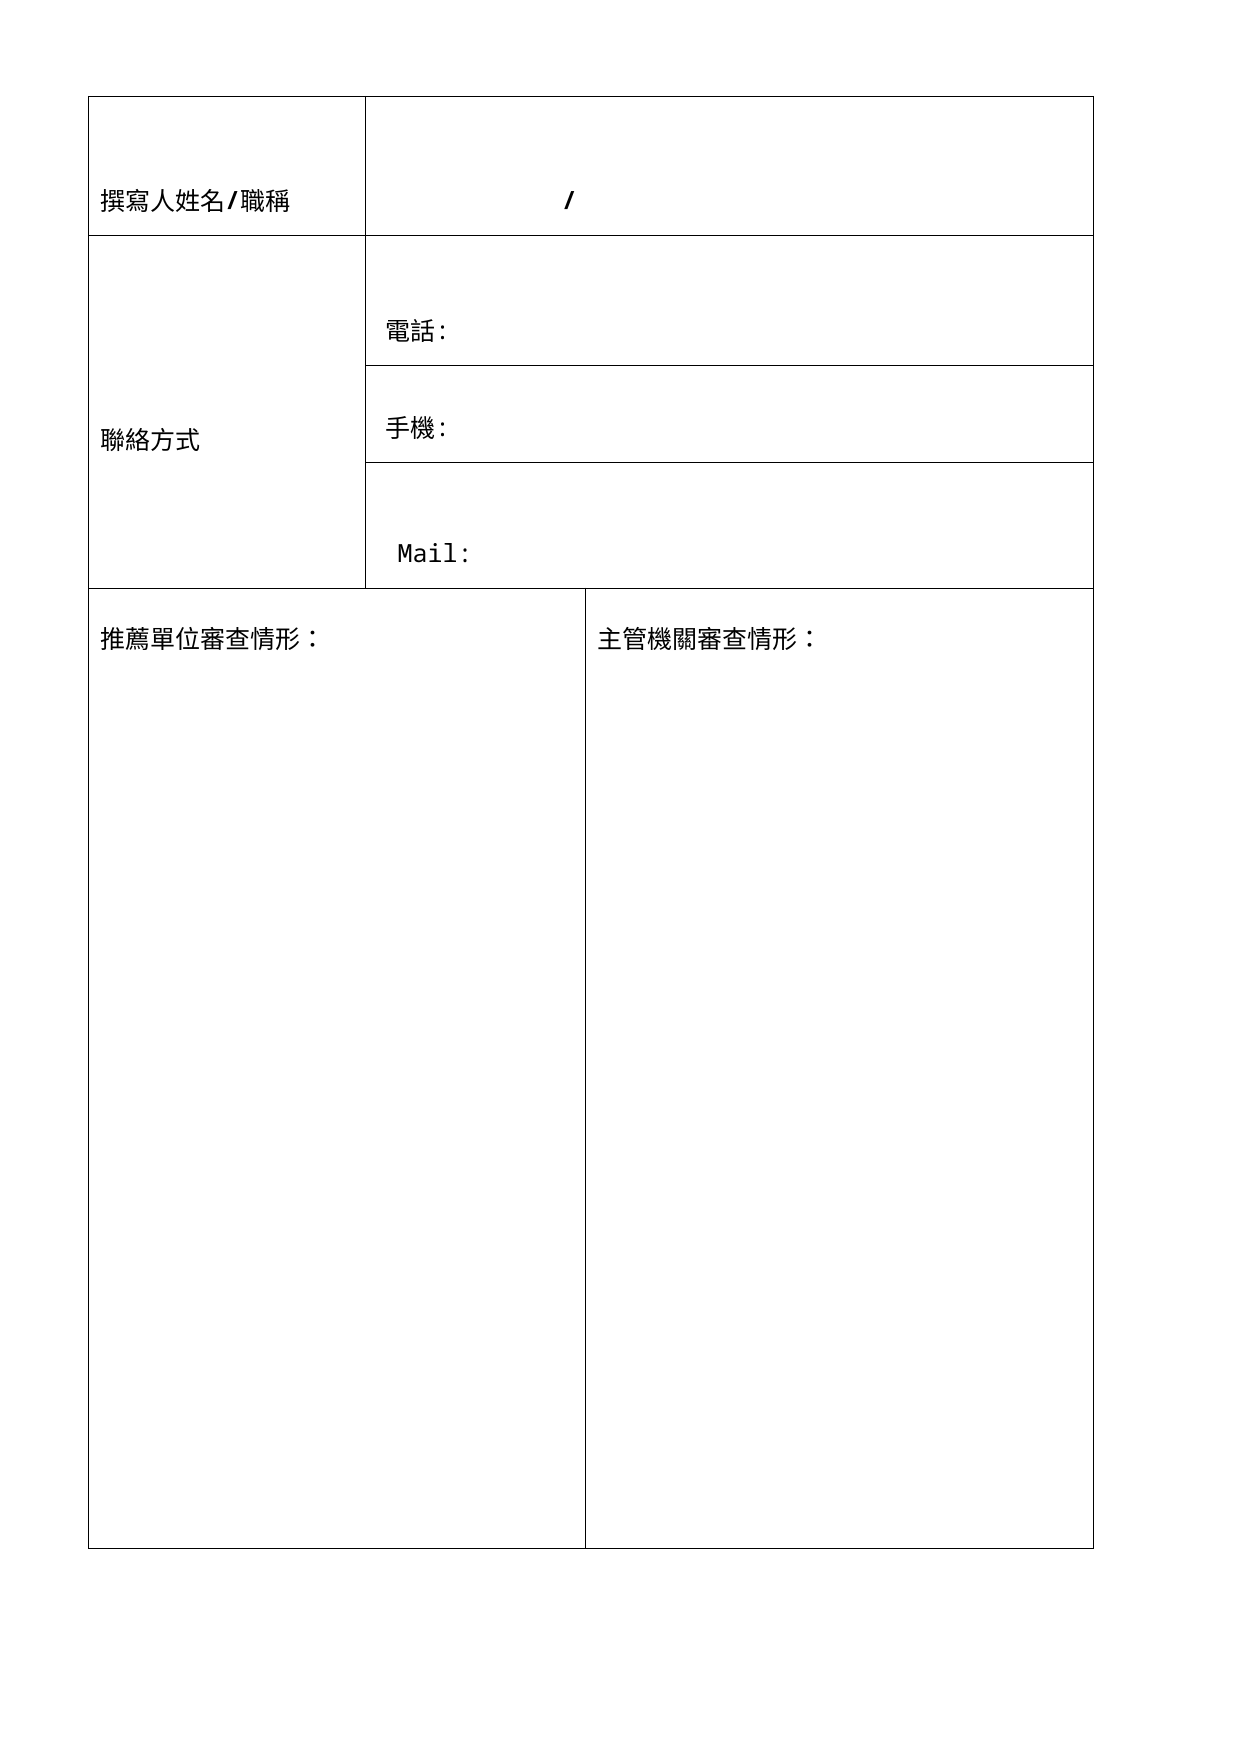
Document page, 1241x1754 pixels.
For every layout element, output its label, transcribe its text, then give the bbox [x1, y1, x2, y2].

table_cell 撰寫人姓名/職稱 [89, 97, 365, 235]
table_cell 手機: [366, 366, 1093, 462]
table_cell Mail: [366, 463, 1093, 587]
table_cell 推薦單位審查情形： [89, 589, 585, 1547]
table_cell 電話: [366, 236, 1093, 365]
table_cell 聯絡方式 [89, 236, 365, 587]
table_cell 主管機關審查情形： [586, 589, 1093, 1547]
table_cell / [366, 97, 1093, 235]
